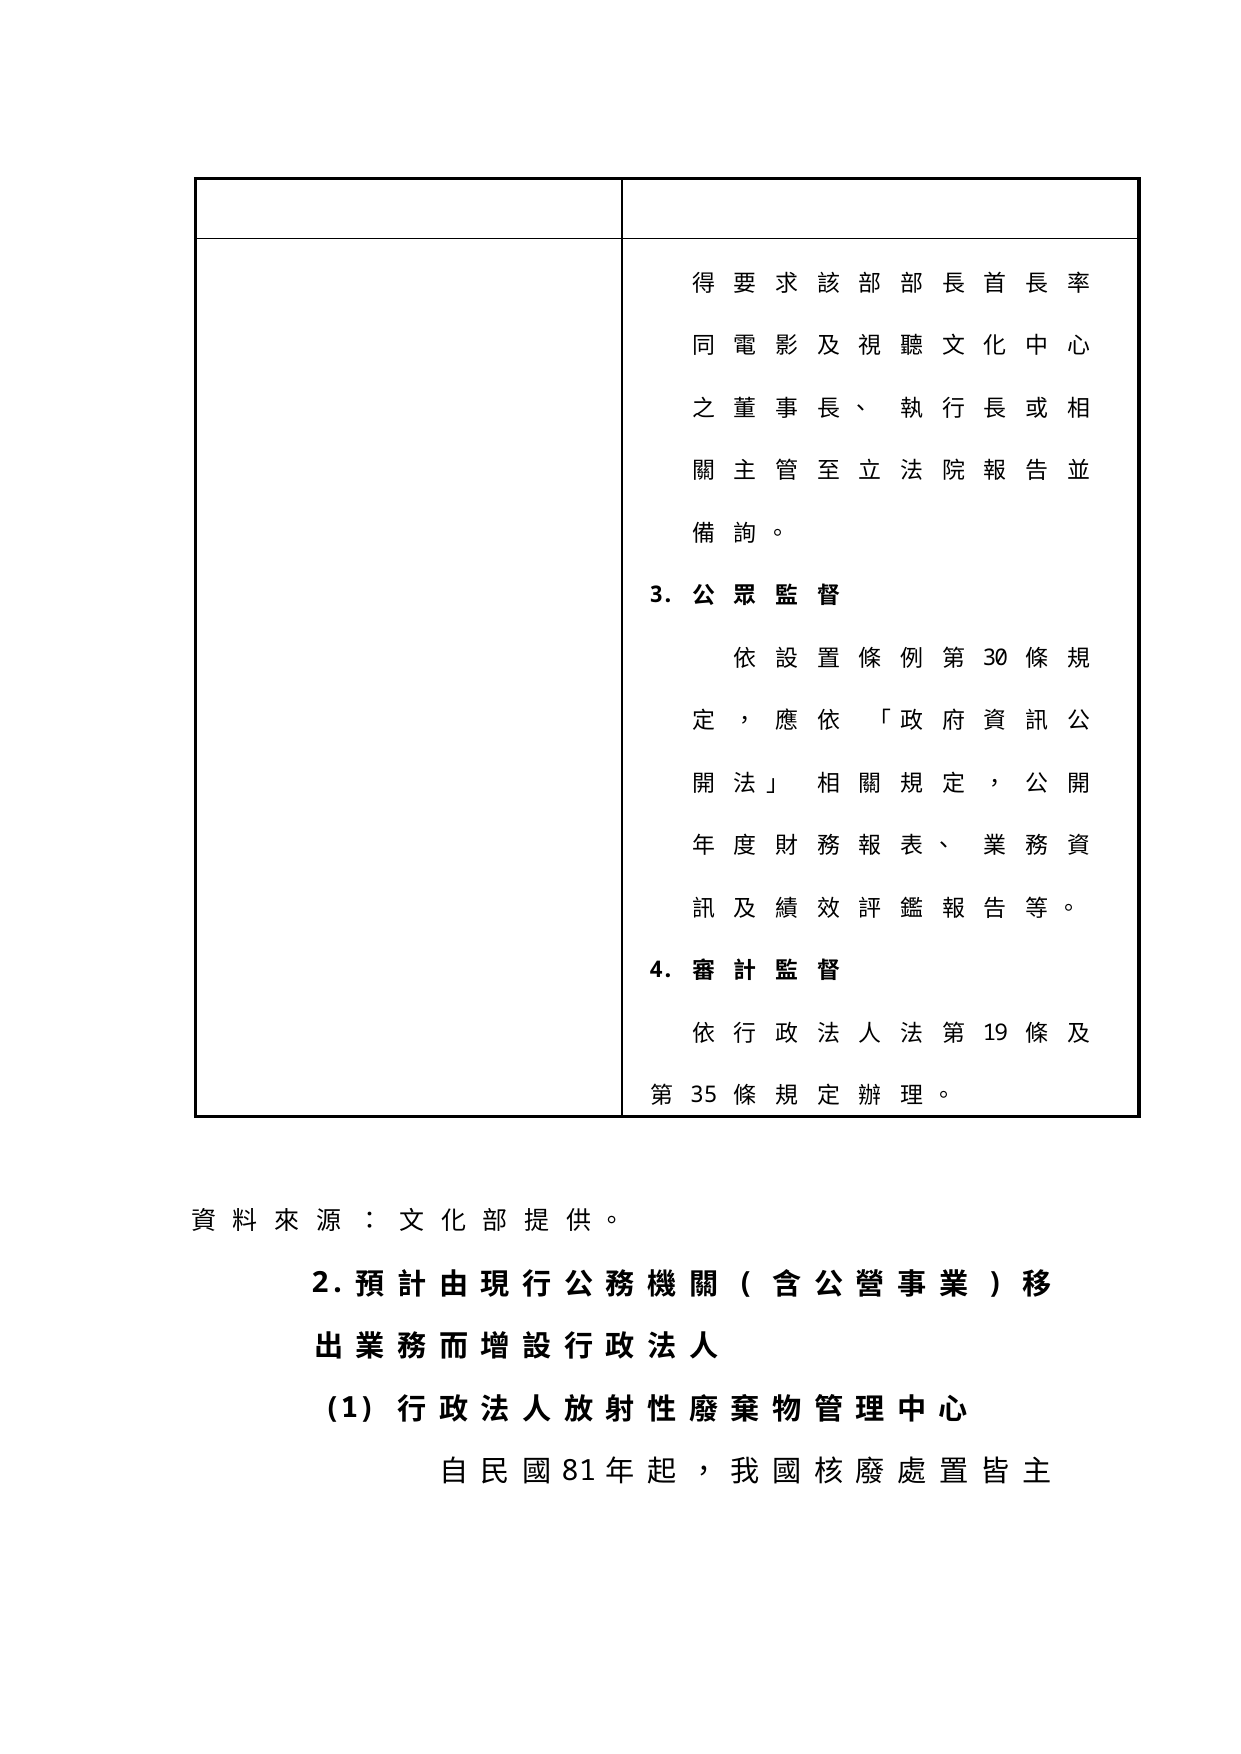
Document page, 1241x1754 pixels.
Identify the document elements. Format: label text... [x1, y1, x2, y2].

text (1)行政法人放射性廢棄物管理中心 [301, 1365, 1058, 1427]
table_cell 得要求該部部長首長率同電影及視聽文化中心之董事長、執行長或相關主管至立法院報告並備詢。 3.公眾監督 依設置條例第30條規定，應依「政府資訊公開法」相關規定，公開年度財務報表、業務資訊及績效評鑑報告等。 4.審計監督 依行政法人法第19條及第35條規定辦理。 [623, 239, 1137, 1115]
table_cell [197, 239, 621, 1115]
table_header [623, 180, 1137, 238]
text 資料來源：文化部提供。 [183, 1177, 1058, 1240]
text 2.預計由現行公務機關(含公營事業)移出業務而增設行政法人 [271, 1240, 1058, 1365]
text 自民國81年起，我國核廢處置皆主要由台電公司辦理，而其多受球員兼裁判質疑，復因無法取得社會共識及公信，地方政府難以配合辦理致迄今未有重大成效；爰經濟部參酌芬蘭、瑞典、英國、法國、日本、南韓及美國之國家放射性廢棄物營運專責機構，擬籌建具專業性、客觀性之專責機構，俾利推動放射性廢棄物最終處置設施之選址、設計、建造、運轉、維護及除役等業務；查相關設置必要性、效益性及辦理業務說明詳表3。該法案經行政院於104年4月16日及105年11月18日分別函送本院(第8屆及第9屆會期)審議，惟均因屆期不連續而未完成，嗣經濟部再配合本院第10屆會期，於109年1月提報草案予行政院審查，嗣經行政院請該部重行檢討後再行報院，是以該部刻正進行理清核後端處理路徑檢討作業，尚無確切再陳報行政院時程規劃等，爰亦顯示以往規劃及評估作業未臻嚴謹，容須檢討改善。 [301, 1427, 1058, 1490]
table_header [197, 180, 621, 238]
